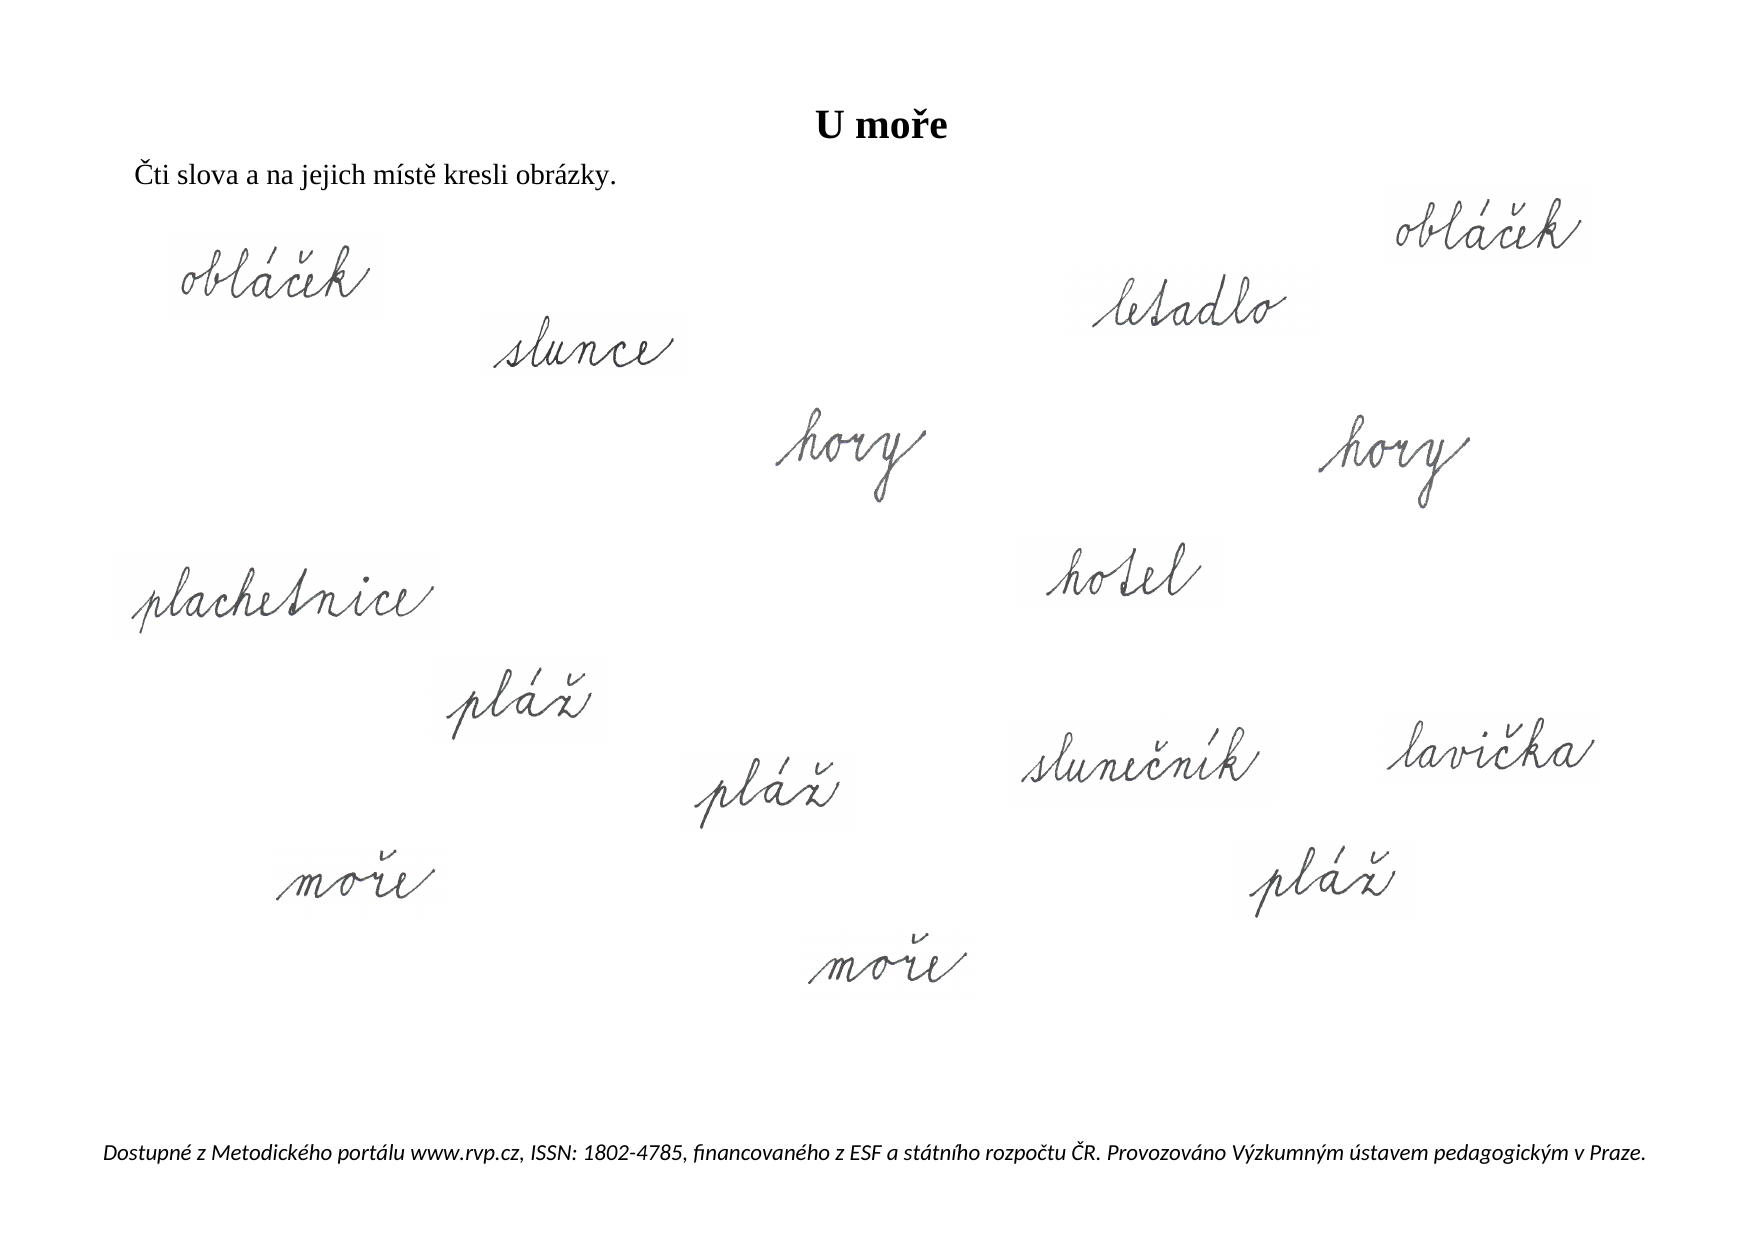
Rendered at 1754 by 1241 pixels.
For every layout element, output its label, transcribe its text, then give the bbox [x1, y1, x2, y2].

text Čti slova a na jejich místě kresli obrázky. [134, 157, 1665, 270]
text U moře [97, 99, 1665, 147]
